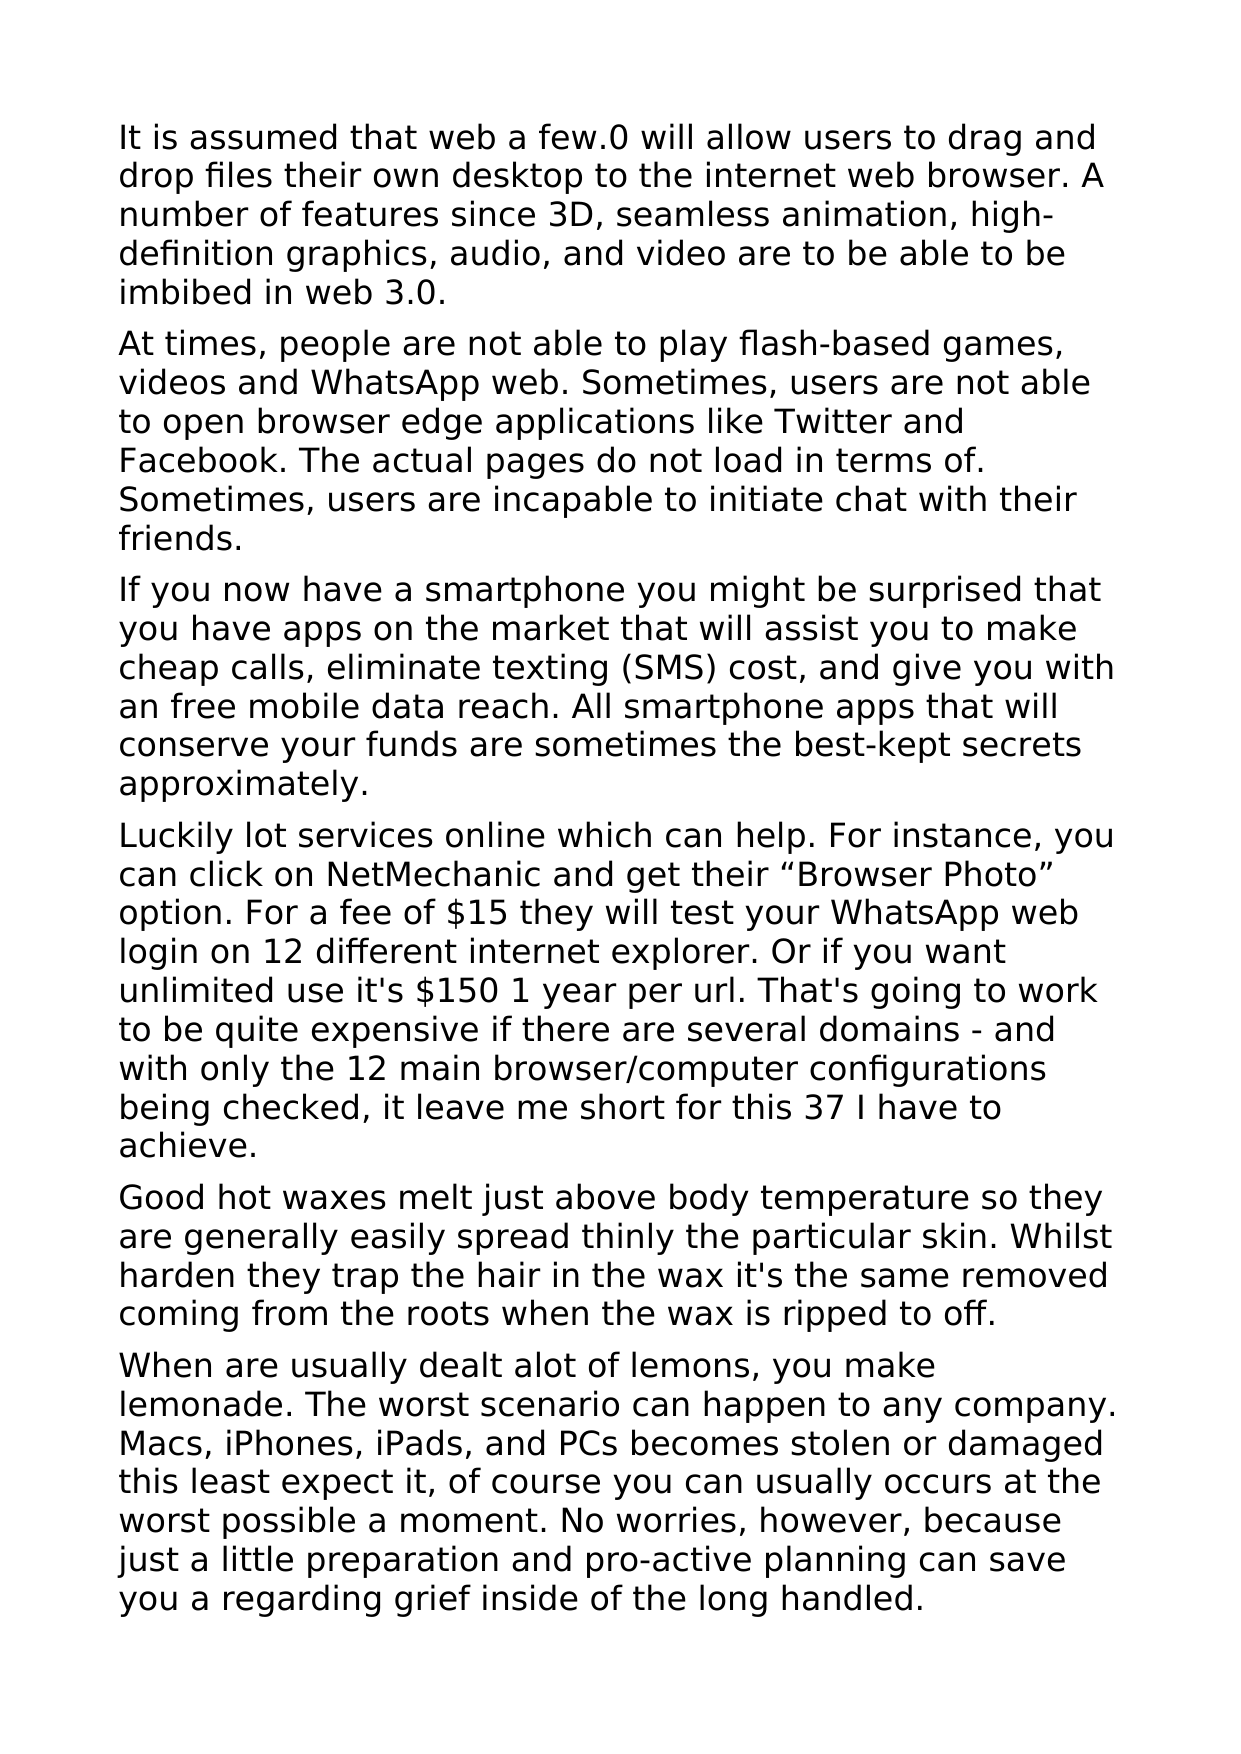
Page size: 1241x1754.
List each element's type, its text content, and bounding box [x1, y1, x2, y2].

text If you now have a smartphone you might be surprised that you have apps on the market that will assist you to make cheap calls, eliminate texting (SMS) cost, and give you with an free mobile data reach. All smartphone apps that will conserve your funds are sometimes the best-kept secrets approximately. [118, 571, 1122, 804]
text It is assumed that web a few.0 will allow users to drag and drop files their own desktop to the internet web browser. A number of features since 3D, seamless animation, high-definition graphics, audio, and video are to be able to be imbibed in web 3.0. [118, 118, 1122, 312]
text Luckily lot services online which can help. For instance, you can click on NetMechanic and get their “Browser Photo” option. For a fee of $15 they will test your WhatsApp web login on 12 different internet explorer. Or if you want unlimited use it's $150 1 year per url. That's going to work to be quite expensive if there are several domains - and with only the 12 main browser/computer configurations being checked, it leave me short for this 37 I have to achieve. [118, 816, 1122, 1166]
text Good hot waxes melt just above body temperature so they are generally easily spread thinly the particular skin. Whilst harden they trap the hair in the wax it's the same removed coming from the roots when the wax is ripped to off. [118, 1178, 1122, 1334]
text At times, people are not able to play flash-based games, videos and WhatsApp web. Sometimes, users are not able to open browser edge applications like Twitter and Facebook. The actual pages do not load in terms of. Sometimes, users are incapable to initiate chat with their friends. [118, 325, 1122, 558]
text When are usually dealt alot of lemons, you make lemonade. The worst scenario can happen to any company. Macs, iPhones, iPads, and PCs becomes stolen or damaged this least expect it, of course you can usually occurs at the worst possible a moment. No worries, however, because just a little preparation and pro-active planning can save you a regarding grief inside of the long handled. [118, 1346, 1122, 1618]
